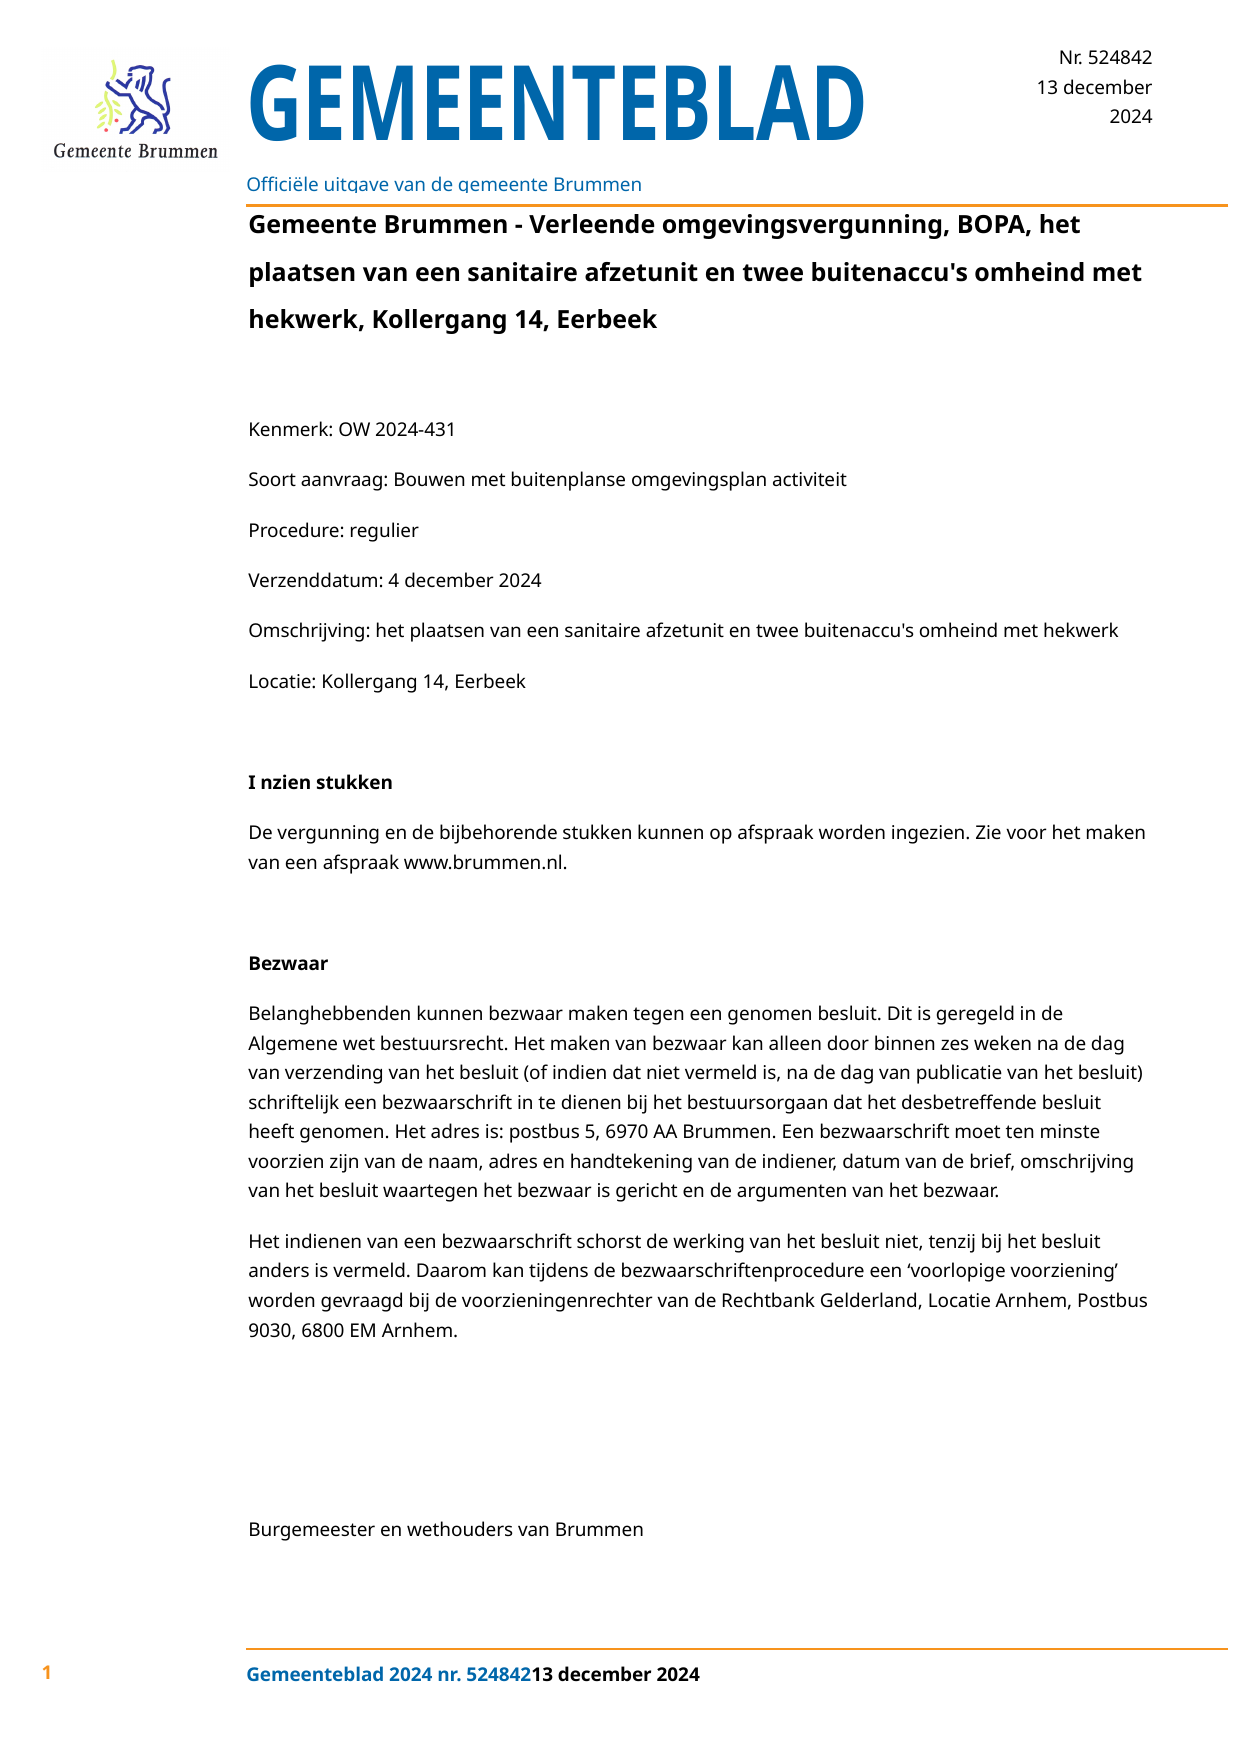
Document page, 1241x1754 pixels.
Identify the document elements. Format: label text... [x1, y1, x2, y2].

text Procedure: regulier [248, 517, 1152, 542]
text Soort aanvraag: Bouwen met buitenplanse omgevingsplan activiteit [248, 466, 1152, 492]
text Het indienen van een bezwaarschrift schorst de werking van het besluit niet, tenzij bij het besluit anders is vermeld. Daarom kan tijdens de bezwaarschriftenprocedure een ‘voorlopige voorziening’ worden gevraagd bij de voorzieningenrechter van de Rechtbank Gelderland, Locatie Arnhem, Postbus 9030, 6800 EM Arnhem. [248, 1228, 1152, 1342]
text Kenmerk: OW 2024-431 [248, 416, 1152, 442]
text Verzenddatum: 4 december 2024 [248, 567, 1152, 593]
text Bezwaar [248, 950, 1152, 975]
text De vergunning en de bijbehorende stukken kunnen op afspraak worden ingezien. Zie voor het maken van een afspraak www.brummen.nl. [248, 819, 1152, 874]
text Burgemeester en wethouders van Brummen [248, 1516, 1152, 1542]
picture [41, 47, 231, 172]
text I nzien stukken [248, 769, 1152, 794]
text Gemeente Brummen - Verleende omgevingsvergunning, BOPA, het plaatsen van een sanitaire afzetunit en twee buitenaccu's omheind met hekwerk, Kollergang 14, Eerbeek [248, 207, 1152, 336]
text Belanghebbenden kunnen bezwaar maken tegen een genomen besluit. Dit is geregeld in de Algemene wet bestuursrecht. Het maken van bezwaar kan alleen door binnen zes weken na de dag van verzending van het besluit (of indien dat niet vermeld is, na de dag van publicatie van het besluit) schriftelijk een bezwaarschrift in te dienen bij het bestuursorgaan dat het desbetreffende besluit heeft genomen. Het adres is: postbus 5, 6970 AA Brummen. Een bezwaarschrift moet ten minste voorzien zijn van de naam, adres en handtekening van de indiener, datum van de brief, omschrijving van het besluit waartegen het bezwaar is gericht en de argumenten van het bezwaar. [248, 1000, 1152, 1203]
text Omschrijving: het plaatsen van een sanitaire afzetunit en twee buitenaccu's omheind met hekwerk [248, 618, 1152, 643]
text Locatie: Kollergang 14, Eerbeek [248, 668, 1152, 694]
